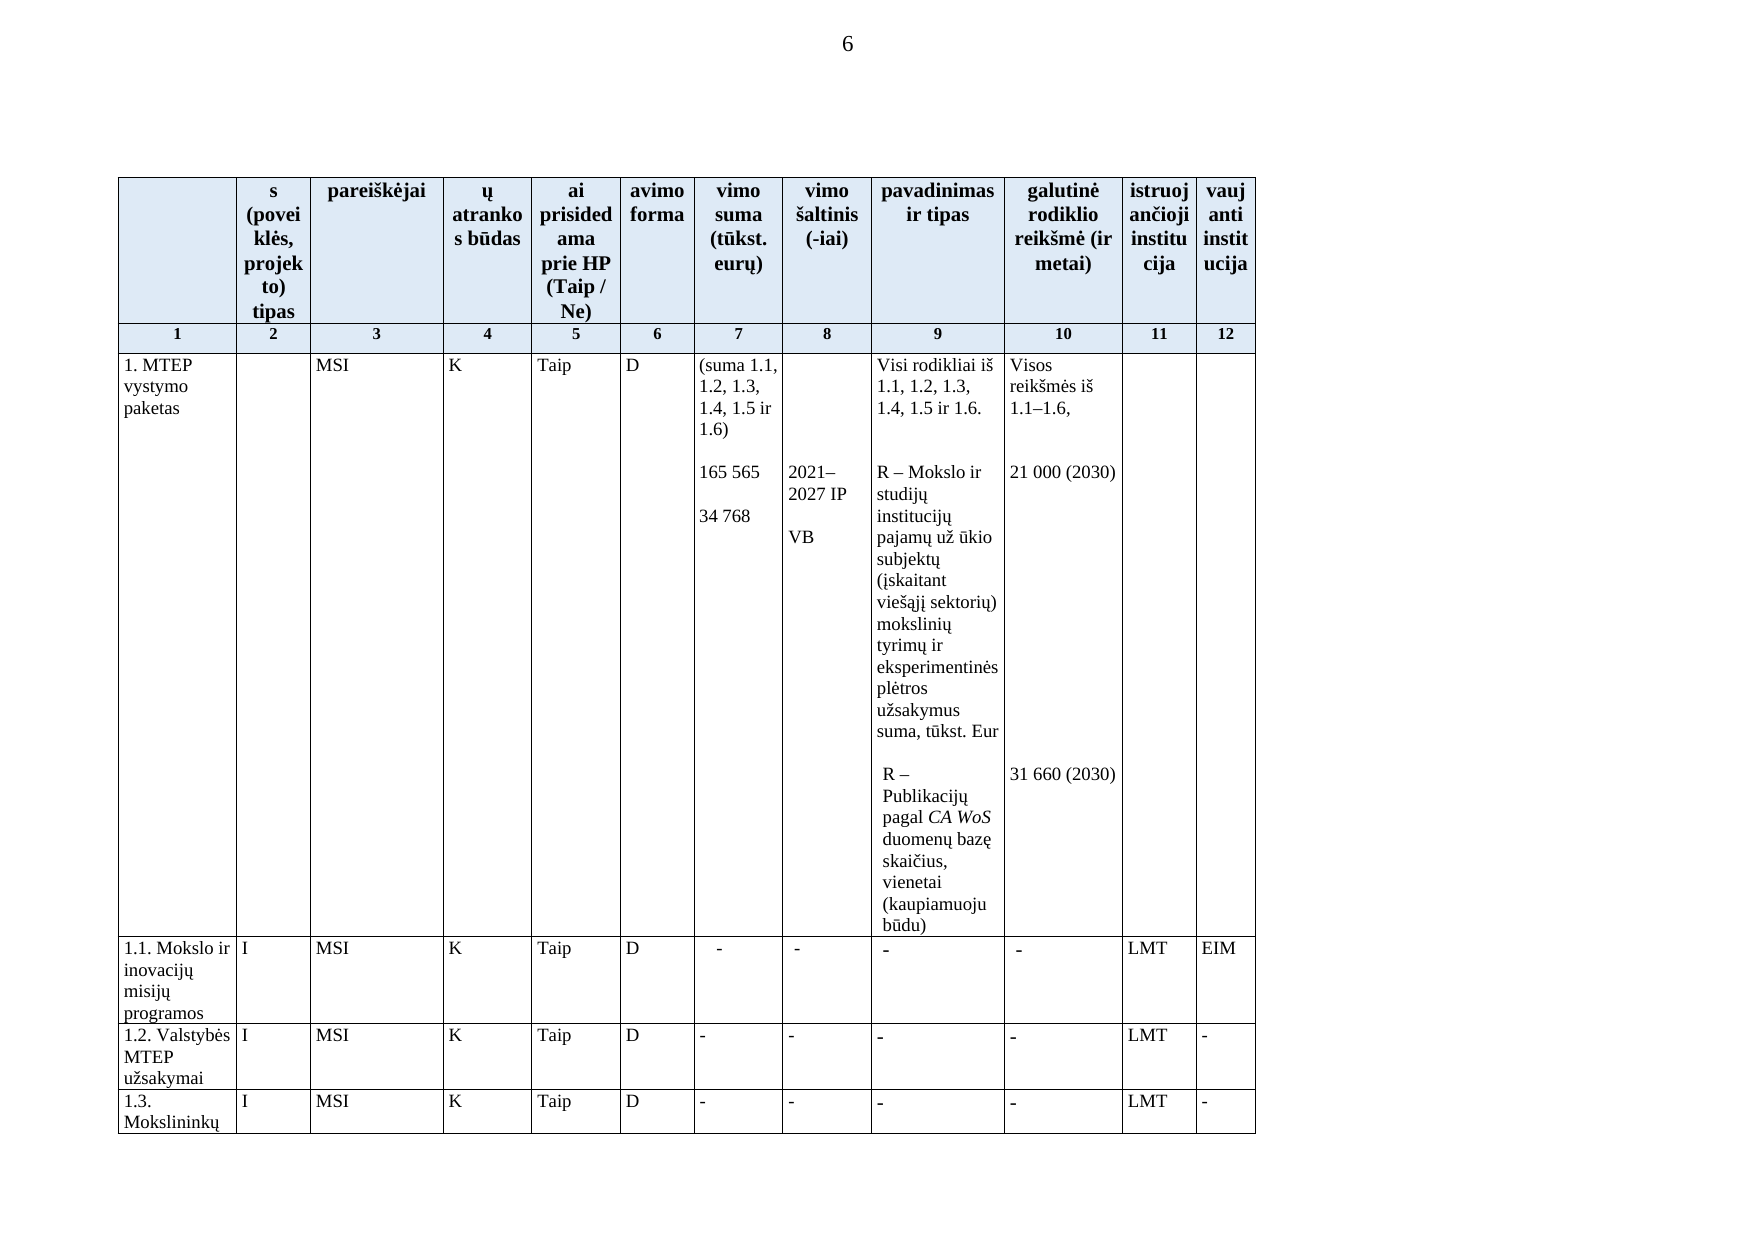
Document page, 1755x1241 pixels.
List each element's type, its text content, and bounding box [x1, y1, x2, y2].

table_cell - [1005, 1090, 1122, 1133]
table_cell - [783, 1090, 871, 1133]
table_cell 1 [119, 324, 236, 353]
table_header s (poveiklės, projekto) tipas [237, 178, 310, 323]
table_cell 2021–2027 IP VB [783, 354, 871, 936]
table_cell Visi rodikliai iš 1.1, 1.2, 1.3, 1.4, 1.5 ir 1.6. R – Mokslo ir studijų institucijų pajamų už ūkio subjektų (įskaitant viešąjį sektorių) mokslinių tyrimų ir eksperimentinės plėtros užsakymus suma, tūkst. Eur R – Publikacijų pagal CA WoS duomenų bazę skaičius, vienetai (kaupiamuoju būdu) [872, 354, 1004, 936]
table_cell - [1005, 937, 1122, 1023]
table_cell 5 [532, 324, 620, 353]
table_header galutinė rodiklio reikšmė (ir metai) [1005, 178, 1122, 323]
table_cell LMT [1123, 937, 1196, 1023]
table_header istruojančioji institucija [1123, 178, 1196, 323]
table_cell I [237, 1090, 310, 1133]
table_cell LMT [1123, 1024, 1196, 1089]
table_cell EIM [1197, 937, 1255, 1023]
table_cell D [621, 1090, 694, 1133]
table_cell 7 [695, 324, 782, 353]
table_cell Taip [532, 354, 620, 936]
table_cell 12 [1197, 324, 1255, 353]
table_cell 8 [783, 324, 871, 353]
table_cell 2 [237, 324, 310, 353]
table_cell 1.3. Mokslininkų [119, 1090, 236, 1133]
table_cell - [783, 1024, 871, 1089]
table_cell I [237, 937, 310, 1023]
table_cell 4 [444, 324, 531, 353]
table_header pareiškėjai [311, 178, 443, 323]
table_cell I [237, 1024, 310, 1089]
table_cell Taip [532, 937, 620, 1023]
table_cell - [1197, 1024, 1255, 1089]
table_cell D [621, 937, 694, 1023]
table_cell 1. MTEP vystymo paketas [119, 354, 236, 936]
table_cell - [695, 1090, 782, 1133]
table_cell 1.1. Mokslo ir inovacijų misijų programos [119, 937, 236, 1023]
table_cell (suma 1.1, 1.2, 1.3, 1.4, 1.5 ir 1.6) 165 565 34 768 [695, 354, 782, 936]
table_cell - [872, 1090, 1004, 1133]
table_cell MSI [311, 354, 443, 936]
table_cell Taip [532, 1090, 620, 1133]
table_header vimo šaltinis (-iai) [783, 178, 871, 323]
table_cell - [695, 1024, 782, 1089]
table_cell Visos reikšmės iš 1.1–1.6, 21 000 (2030) 31 660 (2030) [1005, 354, 1122, 936]
table_cell K [444, 1024, 531, 1089]
table_cell [1197, 354, 1255, 936]
table_header vimo suma (tūkst. eurų) [695, 178, 782, 323]
table_cell Taip [532, 1024, 620, 1089]
table_cell D [621, 354, 694, 936]
table_cell 3 [311, 324, 443, 353]
table_header avimo forma [621, 178, 694, 323]
table_cell - [1005, 1024, 1122, 1089]
table_header pavadinimas ir tipas [872, 178, 1004, 323]
table_cell 10 [1005, 324, 1122, 353]
table_cell - [1197, 1090, 1255, 1133]
table_cell K [444, 354, 531, 936]
table_cell D [621, 1024, 694, 1089]
table_cell MSI [311, 1024, 443, 1089]
table_cell - [872, 1024, 1004, 1089]
table_cell [1123, 354, 1196, 936]
table_cell MSI [311, 937, 443, 1023]
table_cell K [444, 937, 531, 1023]
table_cell 6 [621, 324, 694, 353]
table_cell 9 [872, 324, 1004, 353]
table_cell - [695, 937, 782, 1023]
table_cell - [783, 937, 871, 1023]
table_cell 11 [1123, 324, 1196, 353]
table_cell K [444, 1090, 531, 1133]
table_cell MSI [311, 1090, 443, 1133]
table_cell - [872, 937, 1004, 1023]
table_cell LMT [1123, 1090, 1196, 1133]
table_header [119, 178, 236, 323]
table_header vaujanti institucija [1197, 178, 1255, 323]
table_header ai prisidedama prie HP (Taip / Ne) [532, 178, 620, 323]
table_cell [237, 354, 310, 936]
table_cell 1.2. Valstybės MTEP užsakymai [119, 1024, 236, 1089]
table_header ų atrankos būdas [444, 178, 531, 323]
